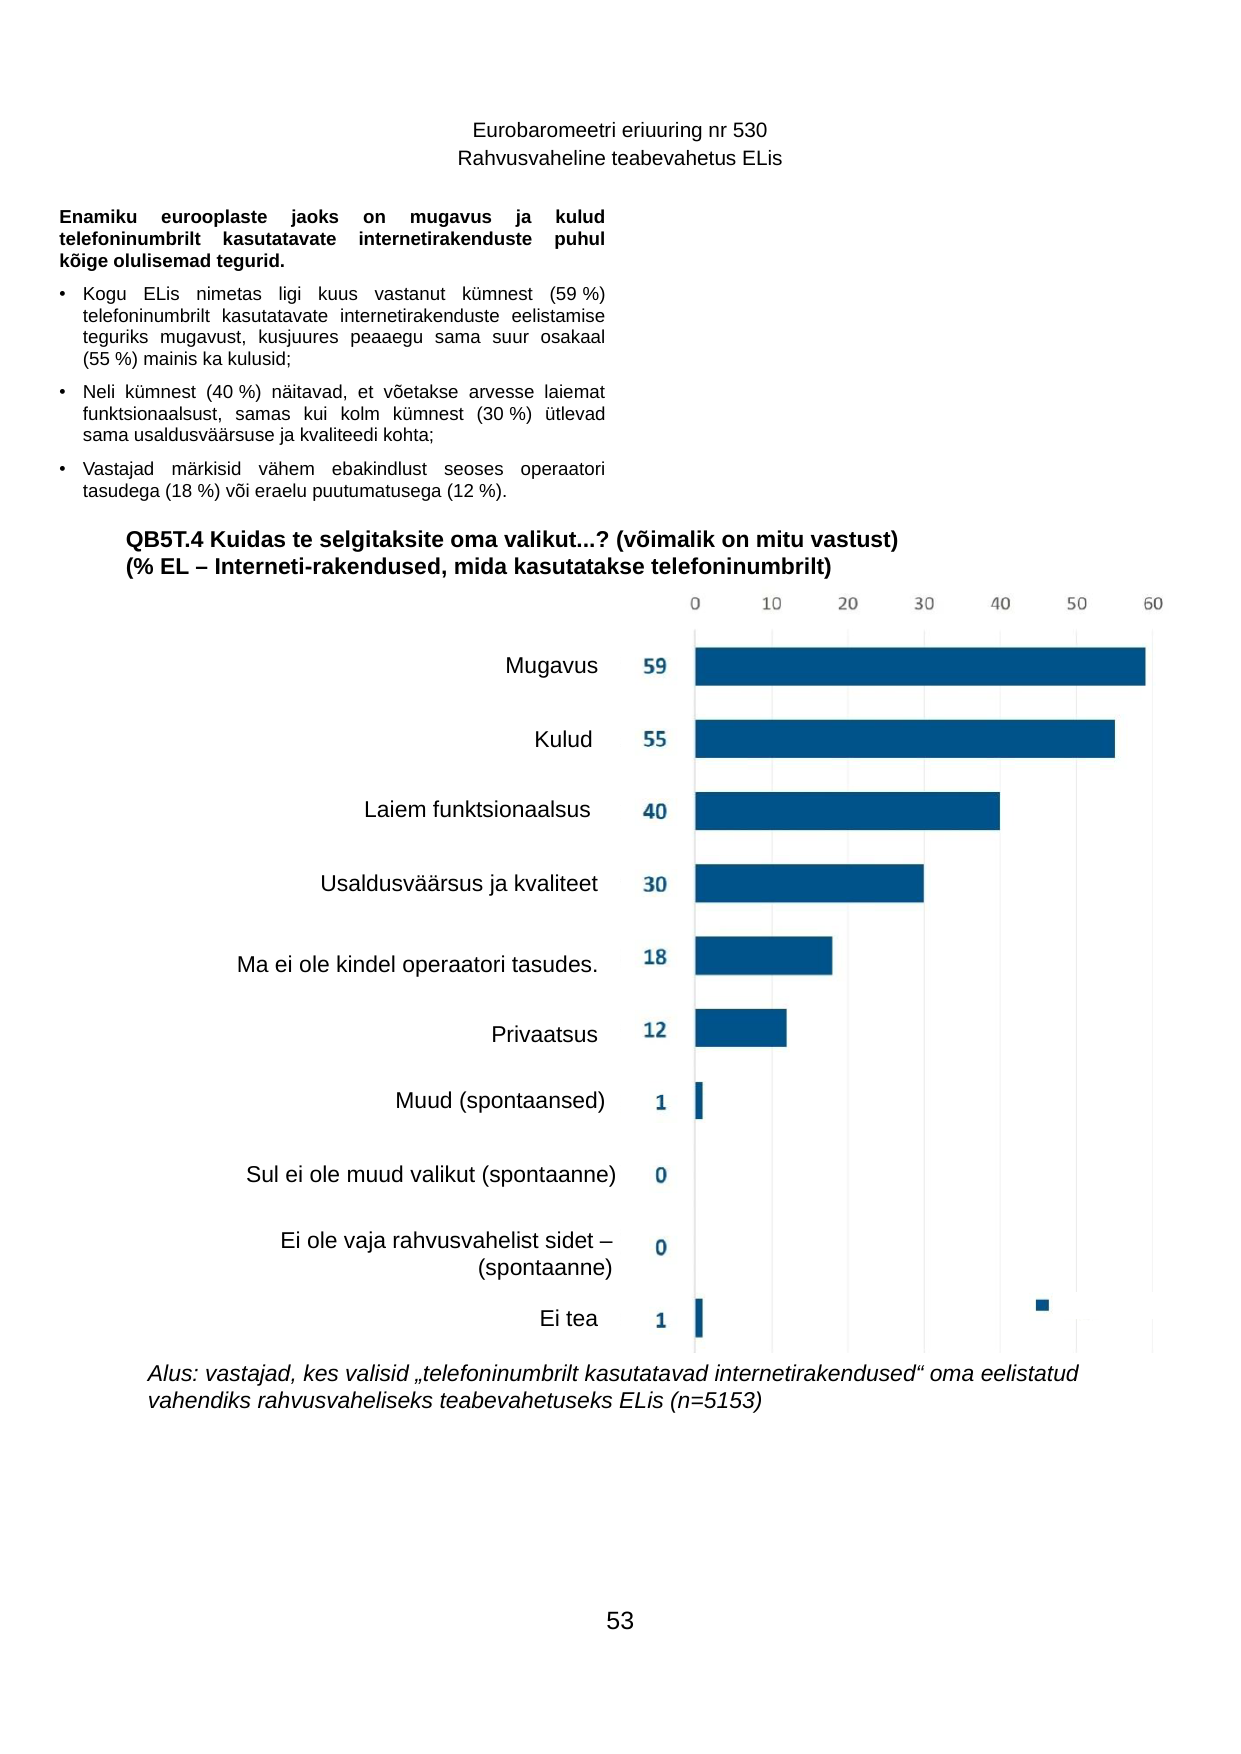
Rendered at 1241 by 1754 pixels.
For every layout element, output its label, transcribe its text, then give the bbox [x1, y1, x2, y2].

list Kogu ELis nimetas ligi kuus vastanut kümnest (59 %) telefoninumbrilt kasutatavate internetirakenduste eelistamise teguriks mugavust, kusjuures peaaegu sama suur osakaal (55 %) mainis ka kulusid; [59, 283, 605, 369]
list Neli kümnest (40 %) näitavad, et võetakse arvesse laiemat funktsionaalsust, samas kui kolm kümnest (30 %) ütlevad sama usaldusväärsuse ja kvaliteedi kohta; [59, 381, 605, 446]
picture [620, 577, 1189, 1353]
list Vastajad märkisid vähem ebakindlust seoses operaatori tasudega (18 %) või eraelu puutumatusega (12 %). [59, 458, 605, 501]
text Enamiku eurooplaste jaoks on mugavus ja kulud telefoninumbrilt kasutatavate internetirakenduste puhul kõige olulisemad tegurid. [59, 206, 605, 271]
